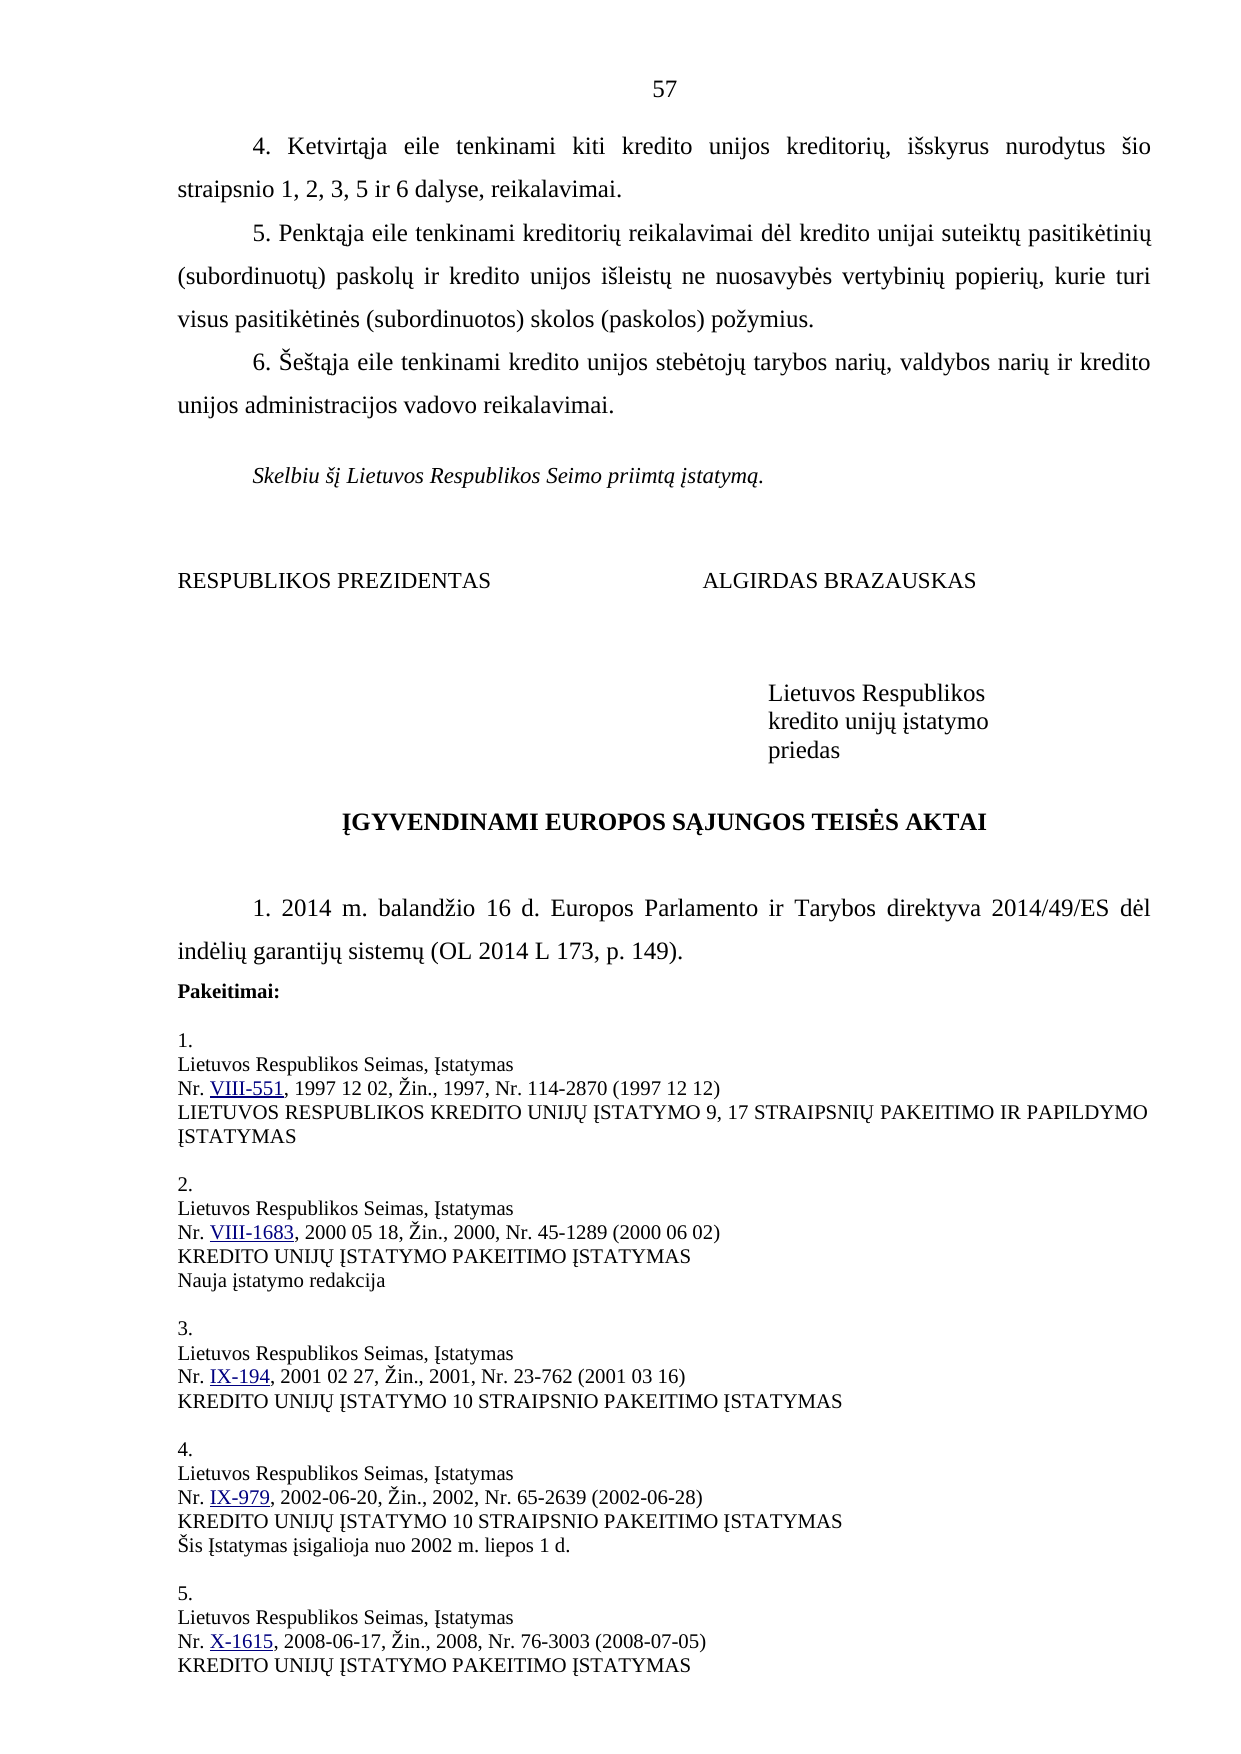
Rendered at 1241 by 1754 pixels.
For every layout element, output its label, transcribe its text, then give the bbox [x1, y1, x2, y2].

text Lietuvos Respublikos Seimas, Įstatymas [177, 1605, 1149, 1629]
text Nauja įstatymo redakcija [177, 1268, 1149, 1292]
text Nr. X-1615, 2008-06-17, Žin., 2008, Nr. 76-3003 (2008-07-05) [177, 1629, 1149, 1653]
text 1. [177, 1028, 1149, 1052]
text RESPUBLIKOS PREZIDENTAS ALGIRDAS BRAZAUSKAS [177, 567, 1149, 594]
text 5. [177, 1581, 1149, 1605]
text Skelbiu šį Lietuvos Respublikos Seimo priimtą įstatymą. [177, 462, 1149, 488]
text Nr. IX-979, 2002-06-20, Žin., 2002, Nr. 65-2639 (2002-06-28) [177, 1485, 1149, 1509]
text 4. Ketvirtąja eile tenkinami kiti kredito unijos kreditorių, išskyrus nurodytus šio straipsnio 1, 2, 3, 5 ir 6 dalyse, reikalavimai. [177, 131, 1152, 203]
text 3. [177, 1316, 1149, 1340]
text Lietuvos Respublikos Seimas, Įstatymas [177, 1340, 1149, 1364]
text LIETUVOS RESPUBLIKOS KREDITO UNIJŲ ĮSTATYMO 9, 17 STRAIPSNIŲ PAKEITIMO IR PAPILDYMO ĮSTATYMAS [177, 1100, 1149, 1148]
text Pakeitimai: [177, 979, 1149, 1003]
text KREDITO UNIJŲ ĮSTATYMO 10 STRAIPSNIO PAKEITIMO ĮSTATYMAS [177, 1388, 1149, 1413]
text 6. Šeštąja eile tenkinami kredito unijos stebėtojų tarybos narių, valdybos narių ir kredito unijos administracijos vadovo reikalavimai. [177, 347, 1152, 419]
text Lietuvos Respublikos Seimas, Įstatymas [177, 1052, 1149, 1076]
text kredito unijų įstatymo [177, 706, 1152, 735]
text Lietuvos Respublikos Seimas, Įstatymas [177, 1461, 1149, 1485]
text Lietuvos Respublikos [177, 678, 1152, 706]
text 5. Penktąja eile tenkinami kreditorių reikalavimai dėl kredito unijai suteiktų pasitikėtinių (subordinuotų) paskolų ir kredito unijos išleistų ne nuosavybės vertybinių popierių, kurie turi visus pasitikėtinės (subordinuotos) skolos (paskolos) požymius. [177, 218, 1152, 333]
text Nr. VIII-551, 1997 12 02, Žin., 1997, Nr. 114-2870 (1997 12 12) [177, 1076, 1149, 1100]
text Nr. VIII-1683, 2000 05 18, Žin., 2000, Nr. 45-1289 (2000 06 02) [177, 1220, 1149, 1244]
text KREDITO UNIJŲ ĮSTATYMO PAKEITIMO ĮSTATYMAS [177, 1653, 1149, 1677]
text 2. [177, 1172, 1149, 1196]
text KREDITO UNIJŲ ĮSTATYMO 10 STRAIPSNIO PAKEITIMO ĮSTATYMAS [177, 1509, 1149, 1533]
text ĮGYVENDINAMI EUROPOS SĄJUNGOS TEISĖS AKTAI [177, 807, 1152, 836]
text priedas [177, 735, 1152, 764]
text Šis Įstatymas įsigalioja nuo 2002 m. liepos 1 d. [177, 1533, 1149, 1557]
text KREDITO UNIJŲ ĮSTATYMO PAKEITIMO ĮSTATYMAS [177, 1244, 1149, 1268]
text Nr. IX-194, 2001 02 27, Žin., 2001, Nr. 23-762 (2001 03 16) [177, 1364, 1149, 1388]
text 4. [177, 1437, 1149, 1461]
text 1. 2014 m. balandžio 16 d. Europos Parlamento ir Tarybos direktyva 2014/49/ES dėl indėlių garantijų sistemų (OL 2014 L 173, p. 149). [177, 893, 1152, 965]
text Lietuvos Respublikos Seimas, Įstatymas [177, 1196, 1149, 1220]
